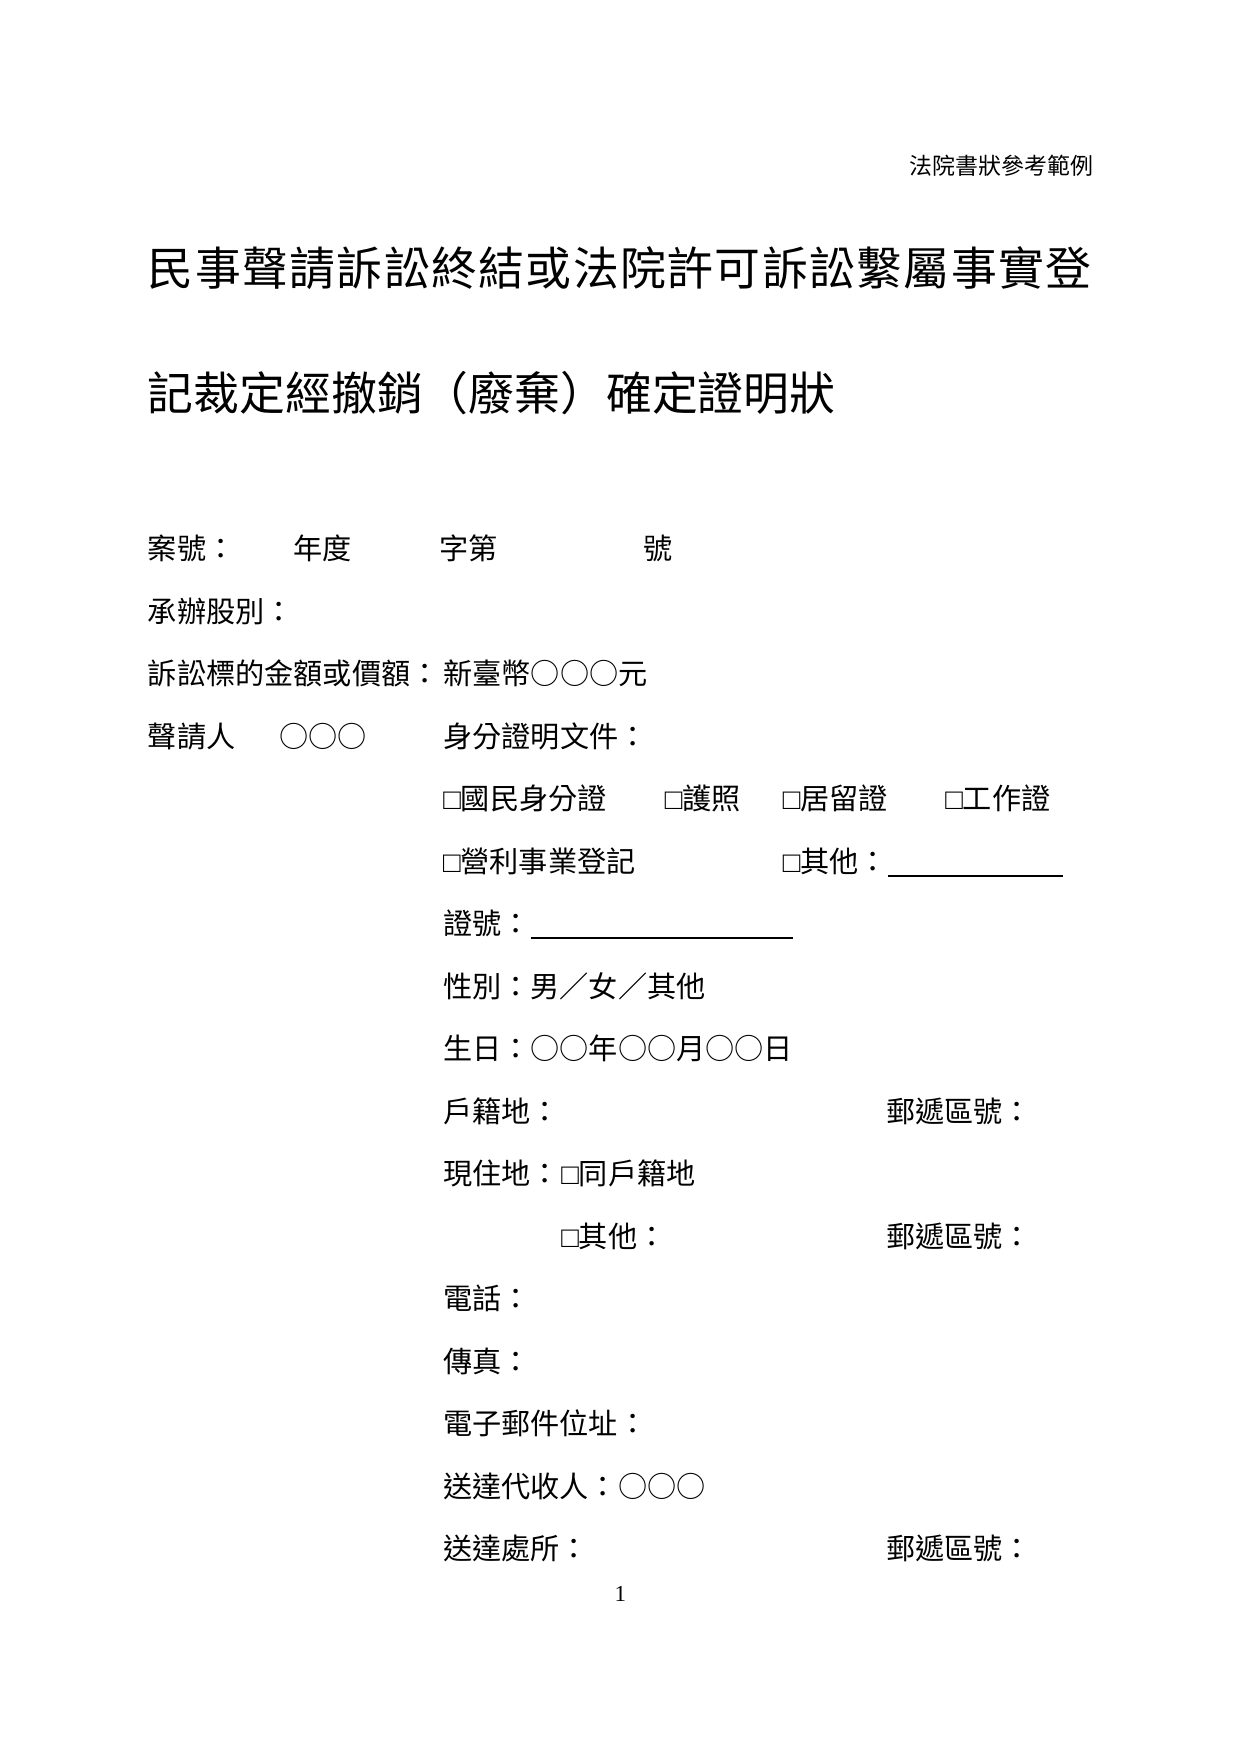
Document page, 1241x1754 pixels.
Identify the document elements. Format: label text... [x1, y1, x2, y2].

text 生日：○○年○○月○○日 [443, 1005, 1092, 1068]
text 聲請人 ○○○ 身分證明文件： [148, 693, 1092, 755]
text □營利事業登記 □其他： [443, 818, 1092, 880]
text □其他： 郵遞區號： [443, 1193, 1092, 1255]
text 送達代收人：○○○ [443, 1443, 1092, 1505]
text 性別：男∕女∕其他 [443, 943, 1092, 1005]
text 電話： [443, 1255, 1092, 1318]
text 戶籍地： 郵遞區號： [443, 1068, 1092, 1130]
text 民事聲請訴訟終結或法院許可訴訟繫屬事實登記裁定經撤銷（廢棄）確定證明狀 [148, 193, 1092, 443]
text 承辦股別： [148, 568, 1092, 630]
text 電子郵件位址： [443, 1380, 1092, 1443]
text 送達處所： 郵遞區號： [443, 1505, 1092, 1568]
text □國民身分證 □護照 □居留證 □工作證 [148, 755, 1092, 818]
text 傳真： [443, 1318, 1092, 1380]
text 案號： 年度 字第 號 [148, 505, 1092, 568]
text 證號： [443, 880, 1092, 943]
text 訴訟標的金額或價額： 新臺幣○○○元 [148, 630, 1092, 693]
text 現住地： □同戶籍地 [443, 1130, 1092, 1193]
